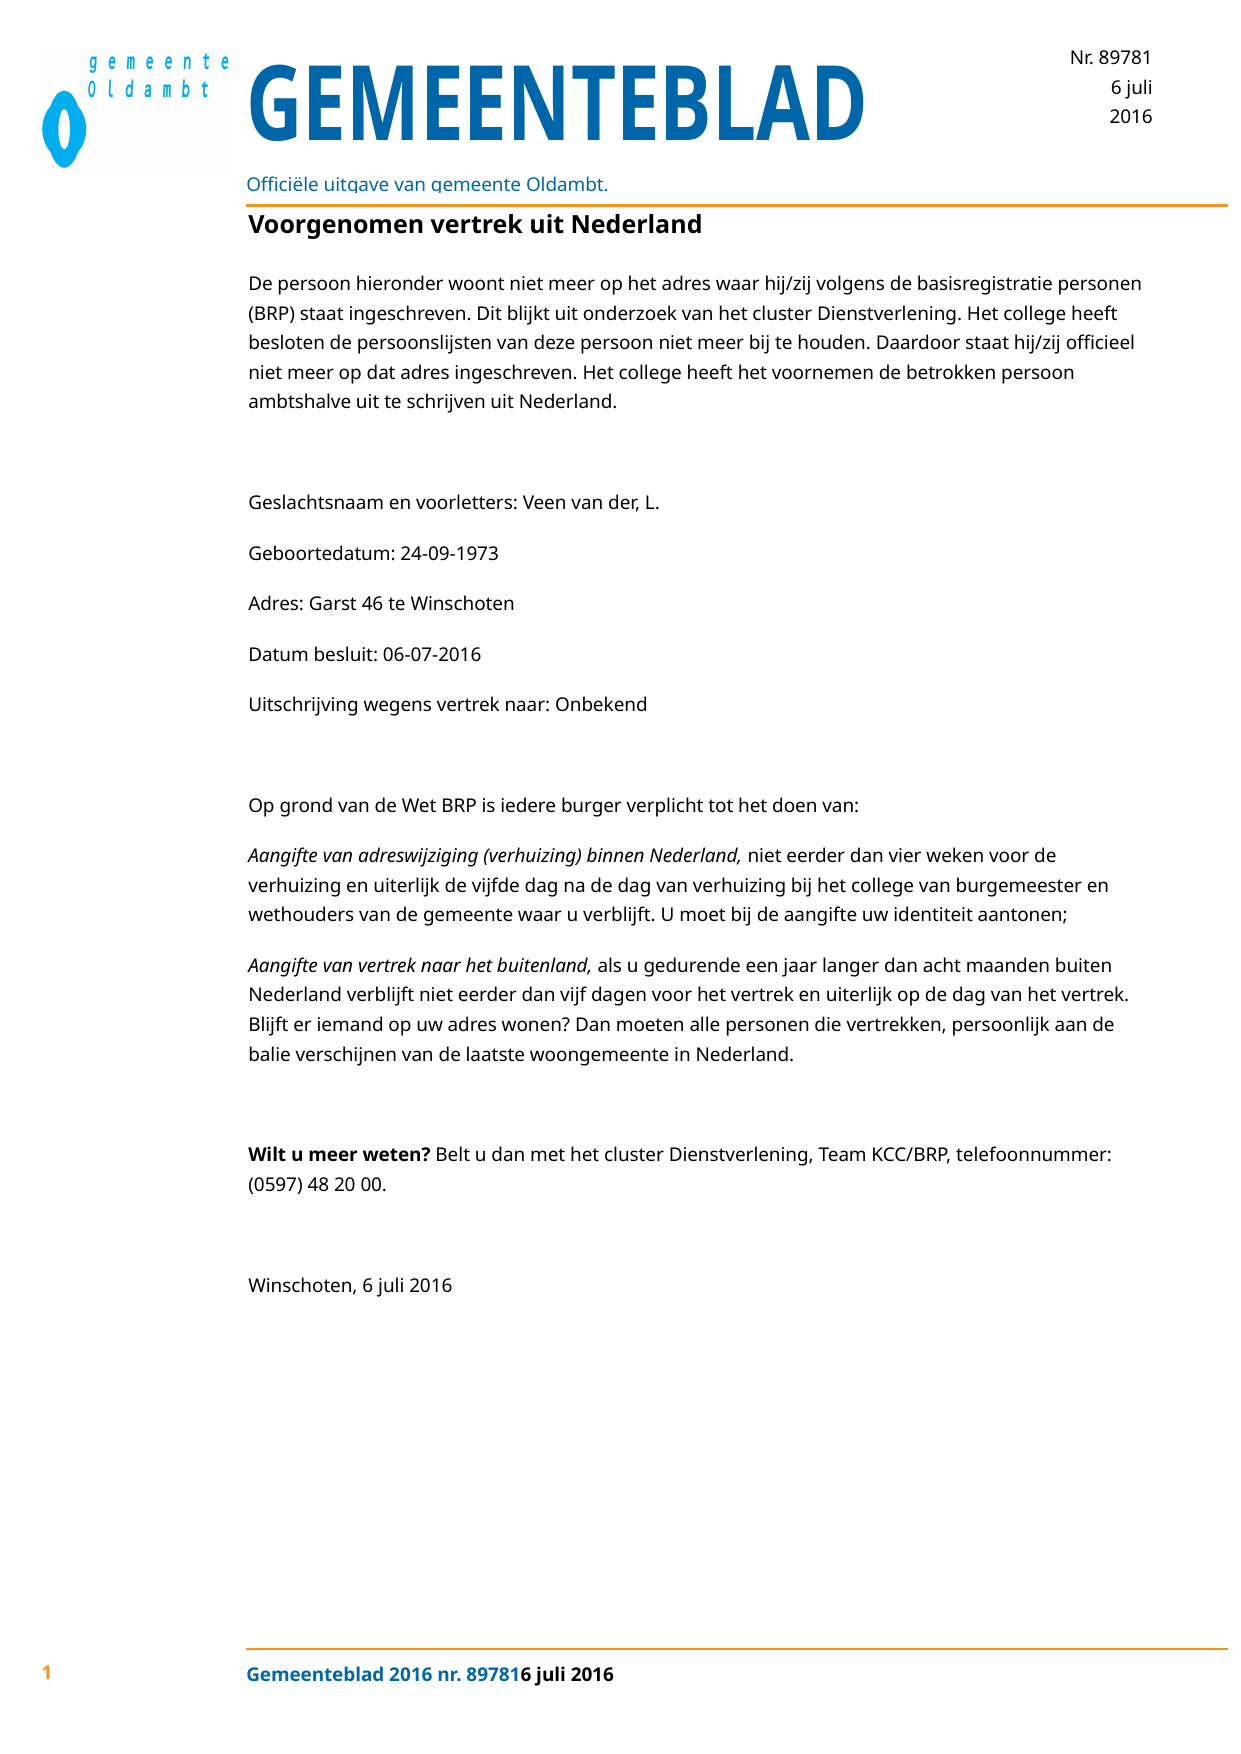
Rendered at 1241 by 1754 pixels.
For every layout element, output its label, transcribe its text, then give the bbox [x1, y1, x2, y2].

text Wilt u meer weten? Belt u dan met het cluster Dienstverlening, Team KCC/BRP, telefoonnummer: (0597) 48 20 00. [248, 1142, 1152, 1197]
picture [41, 47, 231, 172]
text Voorgenomen vertrek uit Nederland [248, 207, 1152, 241]
text De persoon hieronder woont niet meer op het adres waar hij/zij volgens de basisregistratie personen (BRP) staat ingeschreven. Dit blijkt uit onderzoek van het cluster Dienstverlening. Het college heeft besloten de persoonslijsten van deze persoon niet meer bij te houden. Daardoor staat hij/zij officieel niet meer op dat adres ingeschreven. Het college heeft het voornemen de betrokken persoon ambtshalve uit te schrijven uit Nederland. [248, 270, 1152, 414]
text Winschoten, 6 juli 2016 [248, 1272, 1152, 1298]
text Adres: Garst 46 te Winschoten [248, 590, 1152, 616]
text Uitschrijving wegens vertrek naar: Onbekend [248, 691, 1152, 717]
text Aangifte van vertrek naar het buitenland, als u gedurende een jaar langer dan acht maanden buiten Nederland verblijft niet eerder dan vijf dagen voor het vertrek en uiterlijk op de dag van het vertrek. Blijft er iemand op uw adres wonen? Dan moeten alle personen die vertrekken, persoonlijk aan de balie verschijnen van de laatste woongemeente in Nederland. [248, 952, 1152, 1066]
text Datum besluit: 06-07-2016 [248, 641, 1152, 666]
text Geslachtsnaam en voorletters: Veen van der, L. [248, 489, 1152, 515]
text Op grond van de Wet BRP is iedere burger verplicht tot het doen van: [248, 792, 1152, 818]
text Aangifte van adreswijziging (verhuizing) binnen Nederland, niet eerder dan vier weken voor de verhuizing en uiterlijk de vijfde dag na de dag van verhuizing bij het college van burgemeester en wethouders van de gemeente waar u verblijft. U moet bij de aangifte uw identiteit aantonen; [248, 842, 1152, 927]
text Geboortedatum: 24-09-1973 [248, 540, 1152, 566]
